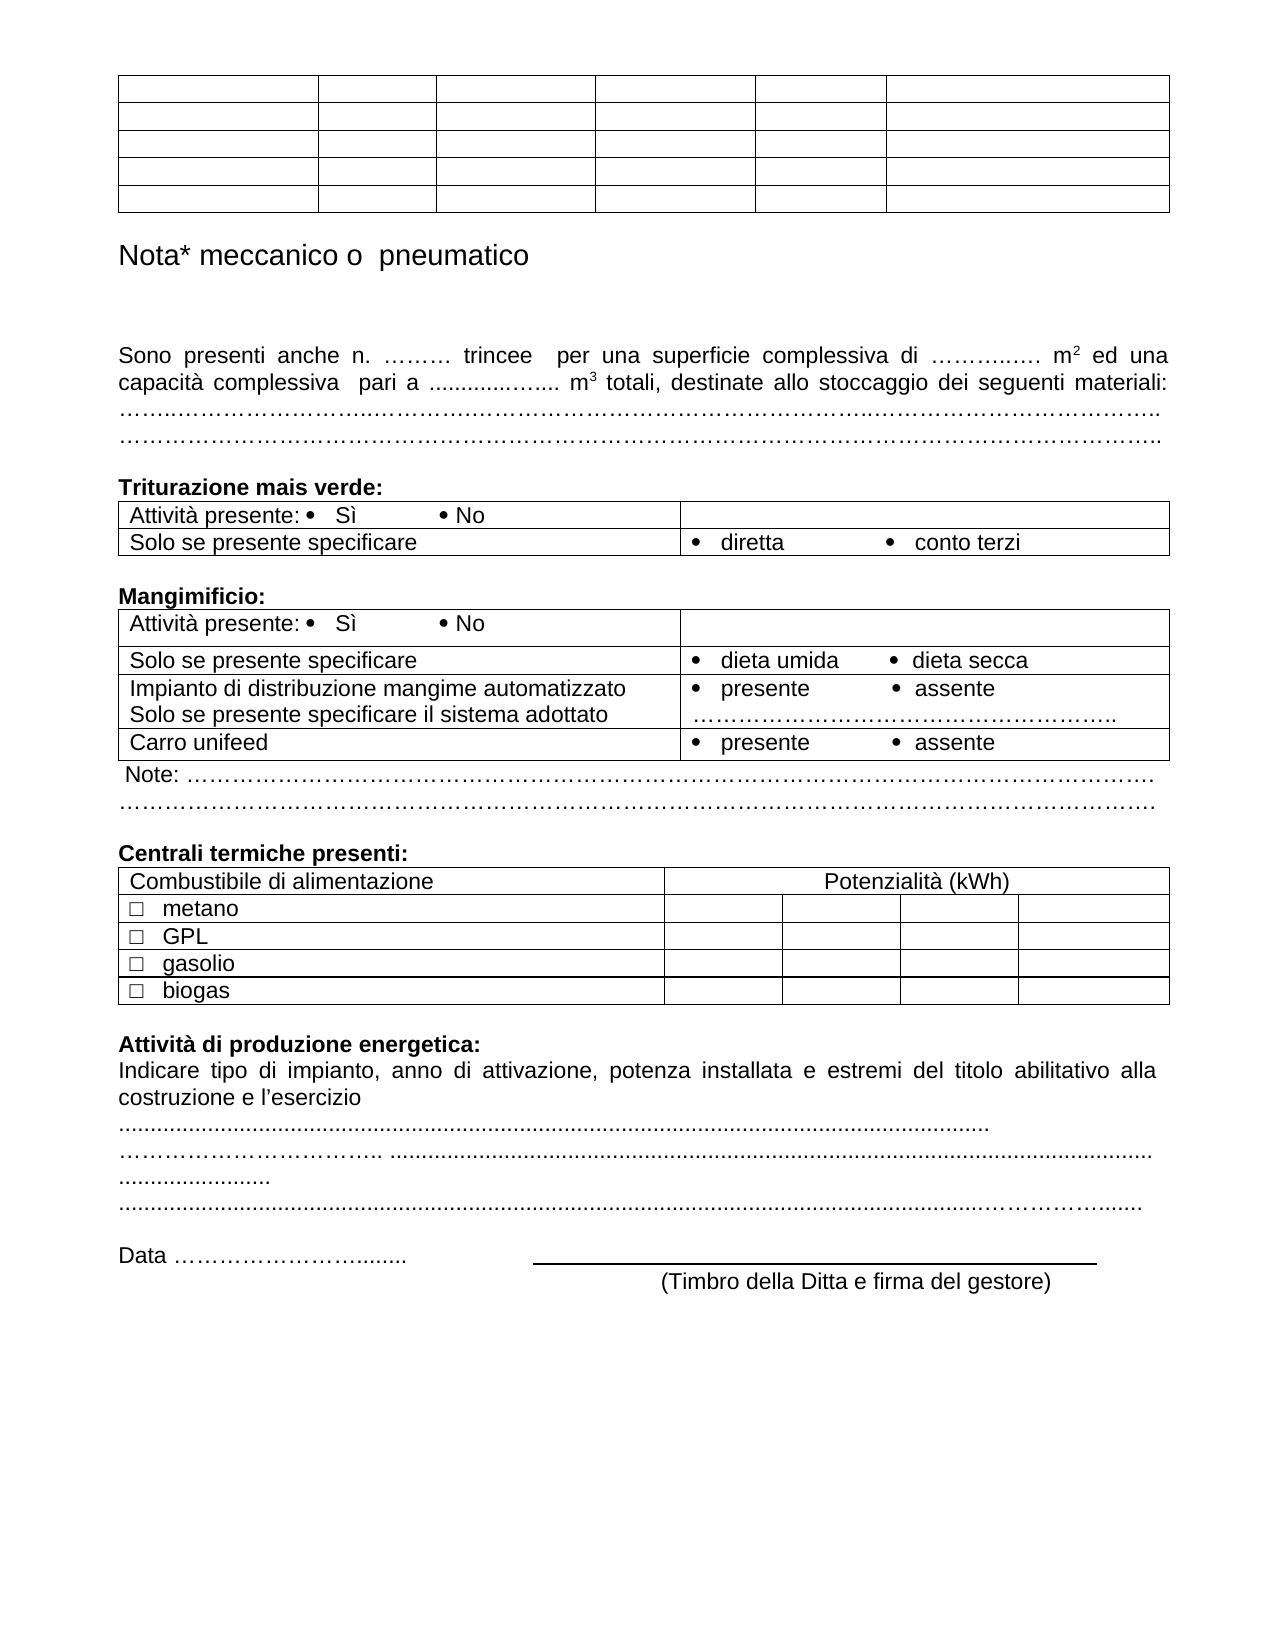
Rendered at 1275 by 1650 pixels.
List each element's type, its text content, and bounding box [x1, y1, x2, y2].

table_cell [756, 76, 886, 102]
table_cell  presente  assente [681, 729, 1169, 760]
table_cell [783, 950, 900, 976]
table_cell [887, 158, 1169, 184]
table_cell [596, 158, 755, 184]
text .........................................................................................................................................…………………………….. ................................................................................................................................................ [118, 1110, 1157, 1189]
table_header Attività presente:  Sì  No [119, 502, 680, 528]
table_cell Solo se presente specificare [119, 647, 680, 674]
text (Timbro della Ditta e firma del gestore) [118, 1268, 1157, 1295]
table_cell [437, 103, 595, 130]
table_cell  diretta  conto terzi [681, 529, 1169, 555]
table_cell [596, 103, 755, 130]
table_cell [783, 895, 900, 922]
table_cell [887, 103, 1169, 130]
table_cell [319, 103, 436, 130]
table_cell Solo se presente specificare [119, 529, 680, 555]
table_cell [756, 158, 886, 184]
text Data ……………………........ [118, 1242, 1157, 1268]
table_cell [596, 76, 755, 102]
text Triturazione mais verde: [118, 474, 1157, 501]
table_cell [319, 158, 436, 184]
text ........................................................................................................................................……………....... [118, 1189, 1157, 1216]
table_cell [901, 950, 1018, 976]
table_cell □ GPL [119, 923, 664, 949]
table_cell [901, 978, 1018, 1004]
table_cell  dieta umida  dieta secca [681, 647, 1169, 674]
table_cell [756, 131, 886, 157]
table_cell Carro unifeed [119, 729, 680, 760]
table_cell [119, 131, 318, 157]
table_cell [901, 923, 1018, 949]
text Note: ………………………………………………………………………………………………………………. [118, 761, 1157, 788]
table_cell [756, 103, 886, 130]
table_cell [887, 186, 1169, 212]
text Mangimificio: [118, 583, 1157, 609]
table_cell □ biogas [119, 978, 664, 1004]
table_cell [437, 158, 595, 184]
table_cell [665, 895, 782, 922]
table_cell □ metano [119, 895, 664, 922]
text Nota* meccanico o pneumatico [118, 238, 1157, 271]
text ………………………………………………………………………………………………………………………. [118, 788, 1157, 814]
table_cell [319, 76, 436, 102]
table_cell [119, 186, 318, 212]
table_cell [119, 76, 318, 102]
table_cell [665, 950, 782, 976]
table_cell [1019, 978, 1169, 1004]
table_cell [901, 895, 1018, 922]
text Attività di produzione energetica: [118, 1031, 1157, 1057]
table_cell [319, 186, 436, 212]
table_cell [319, 131, 436, 157]
table_cell [596, 186, 755, 212]
table_header Potenzialità (kWh) [665, 868, 1169, 894]
table_cell [437, 131, 595, 157]
table_header Combustibile di alimentazione [119, 868, 664, 894]
table_cell  presente  assente ……………………………………………….. [681, 675, 1169, 727]
table_header Attività presente:  Sì  No [119, 610, 680, 646]
table_cell [1019, 895, 1169, 922]
table_cell [665, 923, 782, 949]
table_cell □ gasolio [119, 950, 664, 976]
table_cell [596, 131, 755, 157]
table_cell Impianto di distribuzione mangime automatizzato Solo se presente specificare il sistema adottato [119, 675, 680, 727]
table_header [681, 502, 1169, 528]
text Indicare tipo di impianto, anno di attivazione, potenza installata e estremi del titolo abilitativo alla costruzione e l’esercizio [118, 1057, 1157, 1110]
table_header [681, 610, 1169, 646]
table_cell [783, 923, 900, 949]
table_cell [119, 103, 318, 130]
table_cell [119, 158, 318, 184]
table_cell [783, 978, 900, 1004]
table_cell [887, 131, 1169, 157]
table_cell [1019, 923, 1169, 949]
text Sono presenti anche n. ……… trincee per una superficie complessiva di ………..…. m2 ed una capacità complessiva pari a .............….... m3 totali, destinate allo stoccaggio dei seguenti materiali: ……..……………………..………….……………………………………………..………………………………..……………………………………………………………………………………………………………………….. [118, 342, 1168, 448]
table_cell [665, 978, 782, 1004]
table_cell [756, 186, 886, 212]
table_cell [437, 76, 595, 102]
table_cell [437, 186, 595, 212]
table_cell [1019, 950, 1169, 976]
text Centrali termiche presenti: [118, 840, 1157, 867]
table_cell [887, 76, 1169, 102]
